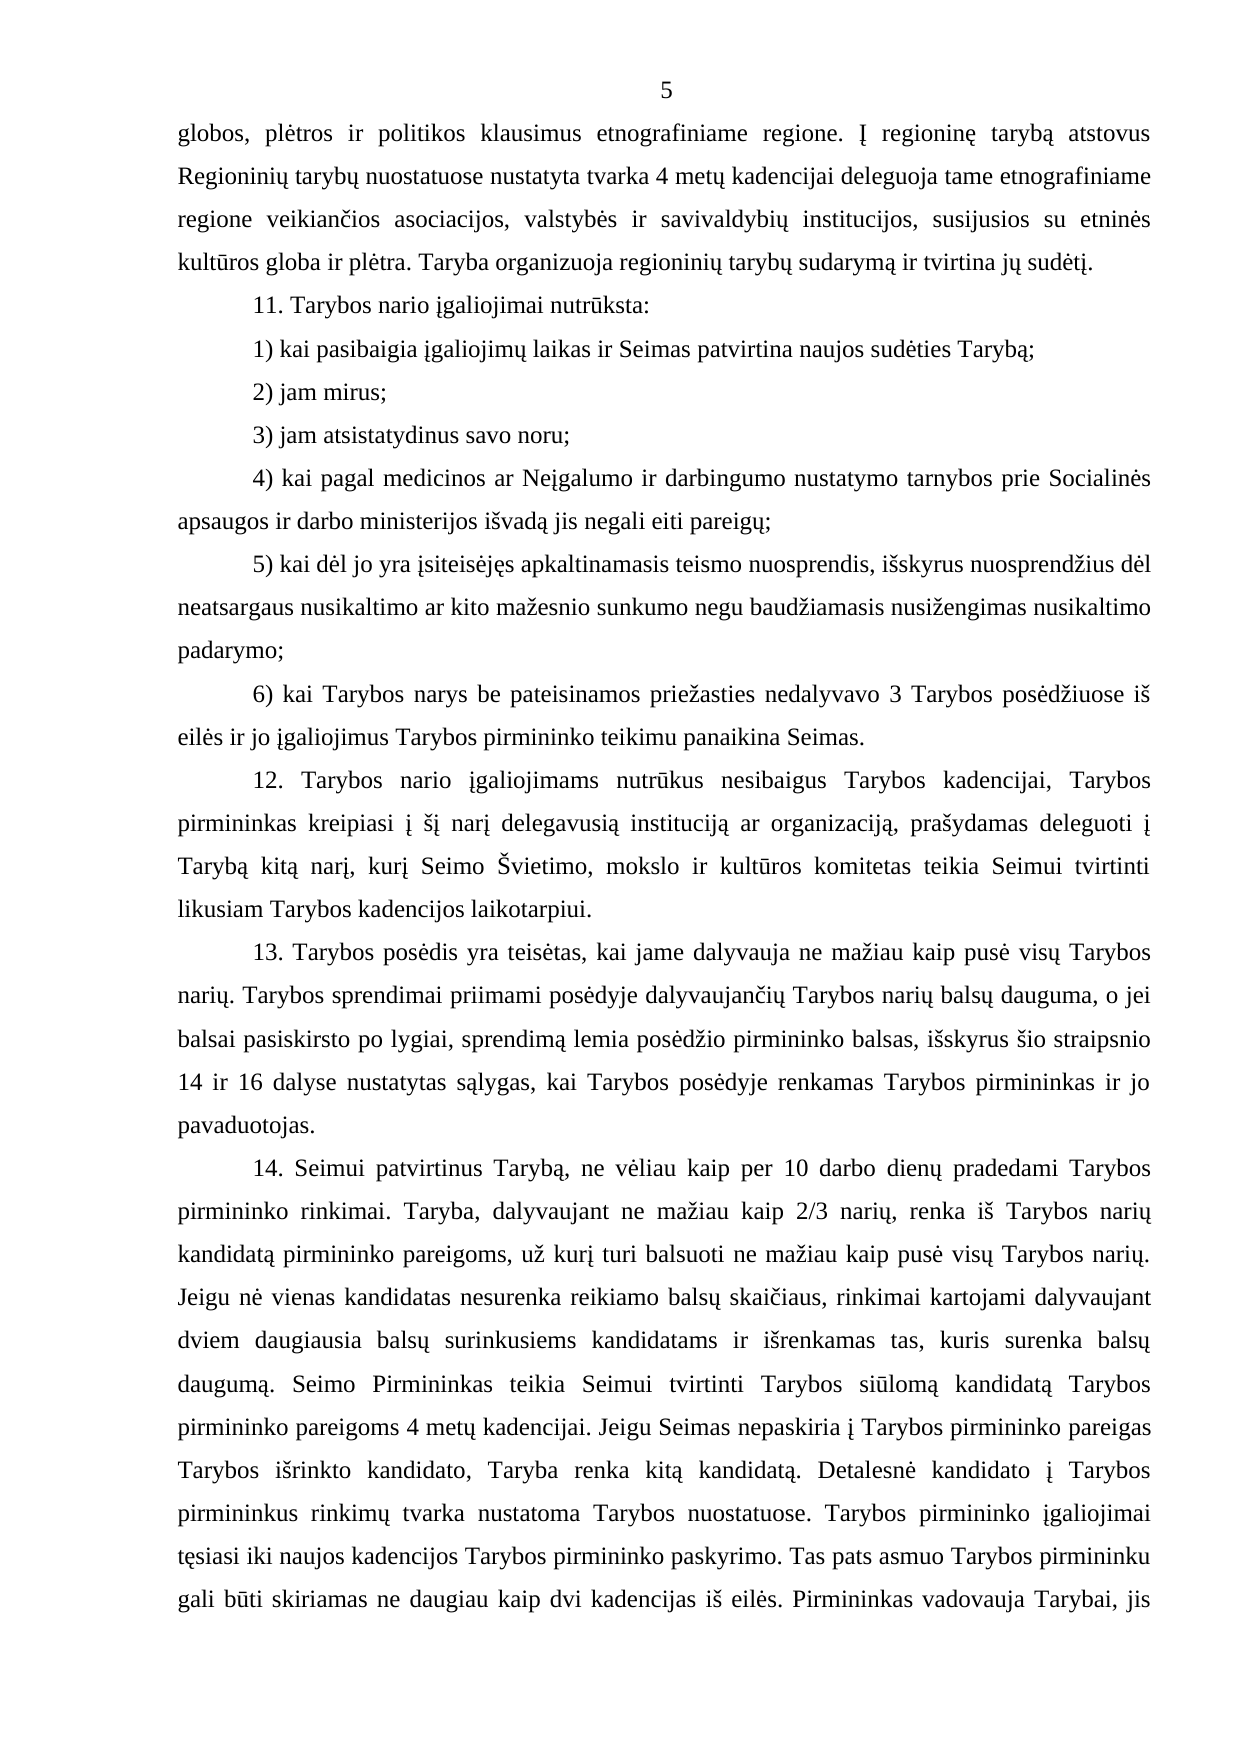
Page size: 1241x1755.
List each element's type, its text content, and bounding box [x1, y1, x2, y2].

text globos, plėtros ir politikos klausimus etnografiniame regione. Į regioninę tarybą atstovus Regioninių tarybų nuostatuose nustatyta tvarka 4 metų kadencijai deleguoja tame etnografiniame regione veikiančios asociacijos, valstybės ir savivaldybių institucijos, susijusios su etninės kultūros globa ir plėtra. Taryba organizuoja regioninių tarybų sudarymą ir tvirtina jų sudėtį. [177, 118, 1152, 276]
text 14. Seimui patvirtinus Tarybą, ne vėliau kaip per 10 darbo dienų pradedami Tarybos pirmininko rinkimai. Taryba, dalyvaujant ne mažiau kaip 2/3 narių, renka iš Tarybos narių kandidatą pirmininko pareigoms, už kurį turi balsuoti ne mažiau kaip pusė visų Tarybos narių. Jeigu nė vienas kandidatas nesurenka reikiamo balsų skaičiaus, rinkimai kartojami dalyvaujant dviem daugiausia balsų surinkusiems kandidatams ir išrenkamas tas, kuris surenka balsų daugumą. Seimo Pirmininkas teikia Seimui tvirtinti Tarybos siūlomą kandidatą Tarybos pirmininko pareigoms 4 metų kadencijai. Jeigu Seimas nepaskiria į Tarybos pirmininko pareigas Tarybos išrinkto kandidato, Taryba renka kitą kandidatą. Detalesnė kandidato į Tarybos pirmininkus rinkimų tvarka nustatoma Tarybos nuostatuose. Tarybos pirmininko įgaliojimai tęsiasi iki naujos kadencijos Tarybos pirmininko paskyrimo. Tas pats asmuo Tarybos pirmininku gali būti skiriamas ne daugiau kaip dvi kadencijas iš eilės. Pirmininkas vadovauja Tarybai, jis [177, 1153, 1152, 1613]
text 4) kai pagal medicinos ar Neįgalumo ir darbingumo nustatymo tarnybos prie Socialinės apsaugos ir darbo ministerijos išvadą jis negali eiti pareigų; [177, 463, 1152, 535]
text 6) kai Tarybos narys be pateisinamos priežasties nedalyvavo 3 Tarybos posėdžiuose iš eilės ir jo įgaliojimus Tarybos pirmininko teikimu panaikina Seimas. [177, 679, 1152, 751]
text 1) kai pasibaigia įgaliojimų laikas ir Seimas patvirtina naujos sudėties Tarybą; [177, 334, 1152, 362]
text 2) jam mirus; [177, 377, 1152, 406]
text 11. Tarybos nario įgaliojimai nutrūksta: [177, 291, 1152, 319]
text 5) kai dėl jo yra įsiteisėjęs apkaltinamasis teismo nuosprendis, išskyrus nuosprendžius dėl neatsargaus nusikaltimo ar kito mažesnio sunkumo negu baudžiamasis nusižengimas nusikaltimo padarymo; [177, 549, 1152, 664]
text 3) jam atsistatydinus savo noru; [177, 420, 1152, 449]
text 12. Tarybos nario įgaliojimams nutrūkus nesibaigus Tarybos kadencijai, Tarybos pirmininkas kreipiasi į šį narį delegavusią instituciją ar organizaciją, prašydamas deleguoti į Tarybą kitą narį, kurį Seimo Švietimo, mokslo ir kultūros komitetas teikia Seimui tvirtinti likusiam Tarybos kadencijos laikotarpiui. [177, 765, 1152, 923]
text 13. Tarybos posėdis yra teisėtas, kai jame dalyvauja ne mažiau kaip pusė visų Tarybos narių. Tarybos sprendimai priimami posėdyje dalyvaujančių Tarybos narių balsų dauguma, o jei balsai pasiskirsto po lygiai, sprendimą lemia posėdžio pirmininko balsas, išskyrus šio straipsnio 14 ir 16 dalyse nustatytas sąlygas, kai Tarybos posėdyje renkamas Tarybos pirmininkas ir jo pavaduotojas. [177, 937, 1152, 1139]
